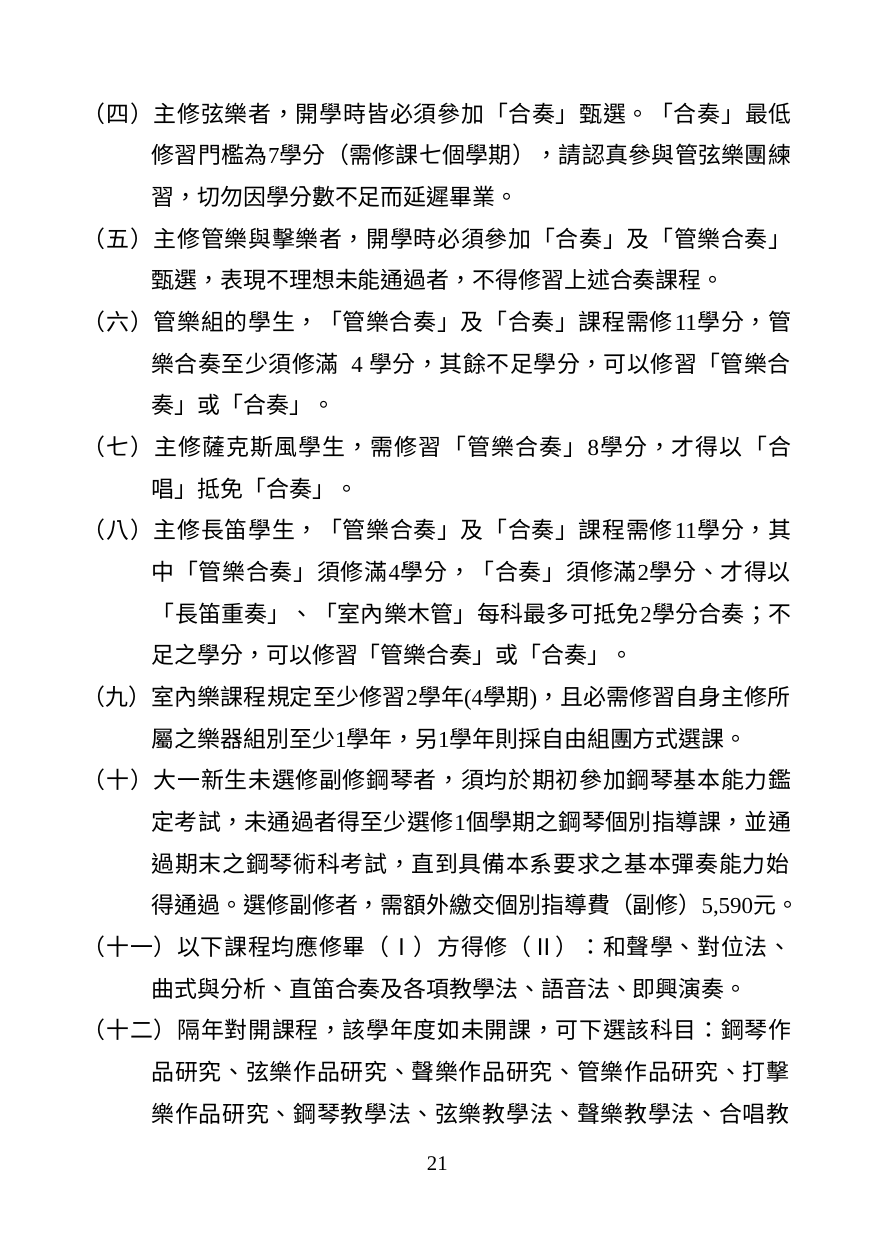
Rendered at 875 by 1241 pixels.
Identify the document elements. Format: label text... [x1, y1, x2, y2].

text （六）管樂組的學生，「管樂合奏」及「合奏」課程需修11學分，管樂合奏至少須修滿 4 學分，其餘不足學分，可以修習「管樂合奏」或「合奏」。 [83, 297, 791, 422]
text （九）室內樂課程規定至少修習2學年(4學期)，且必需修習自身主修所屬之樂器組別至少1學年，另1學年則採自由組團方式選課。 [83, 672, 791, 755]
text （十二）隔年對開課程，該學年度如未開課，可下選該科目：鋼琴作品研究、弦樂作品研究、聲樂作品研究、管樂作品研究、打擊樂作品研究、鋼琴教學法、弦樂教學法、聲樂教學法、合唱教 [83, 1005, 791, 1130]
text （八）主修長笛學生，「管樂合奏」及「合奏」課程需修11學分，其中「管樂合奏」須修滿4學分，「合奏」須修滿2學分、才得以「長笛重奏」、「室內樂木管」每科最多可抵免2學分合奏；不足之學分，可以修習「管樂合奏」或「合奏」。 [83, 505, 791, 672]
text （四）主修弦樂者，開學時皆必須參加「合奏」甄選。「合奏」最低修習門檻為7學分（需修課七個學期），請認真參與管弦樂團練習，切勿因學分數不足而延遲畢業。 [83, 89, 791, 214]
text （十）大一新生未選修副修鋼琴者，須均於期初參加鋼琴基本能力鑑定考試，未通過者得至少選修1個學期之鋼琴個別指導課，並通過期末之鋼琴術科考試，直到具備本系要求之基本彈奏能力始得通過。選修副修者，需額外繳交個別指導費（副修）5,590元。 [83, 755, 791, 922]
text （十一）以下課程均應修畢（Ⅰ）方得修（Ⅱ）：和聲學、對位法、曲式與分析、直笛合奏及各項教學法、語音法、即興演奏。 [83, 922, 791, 1005]
text （五）主修管樂與擊樂者，開學時必須參加「合奏」及「管樂合奏」甄選，表現不理想未能通過者，不得修習上述合奏課程。 [83, 214, 791, 297]
text （七）主修薩克斯風學生，需修習「管樂合奏」8學分，才得以「合唱」抵免「合奏」。 [83, 422, 791, 505]
